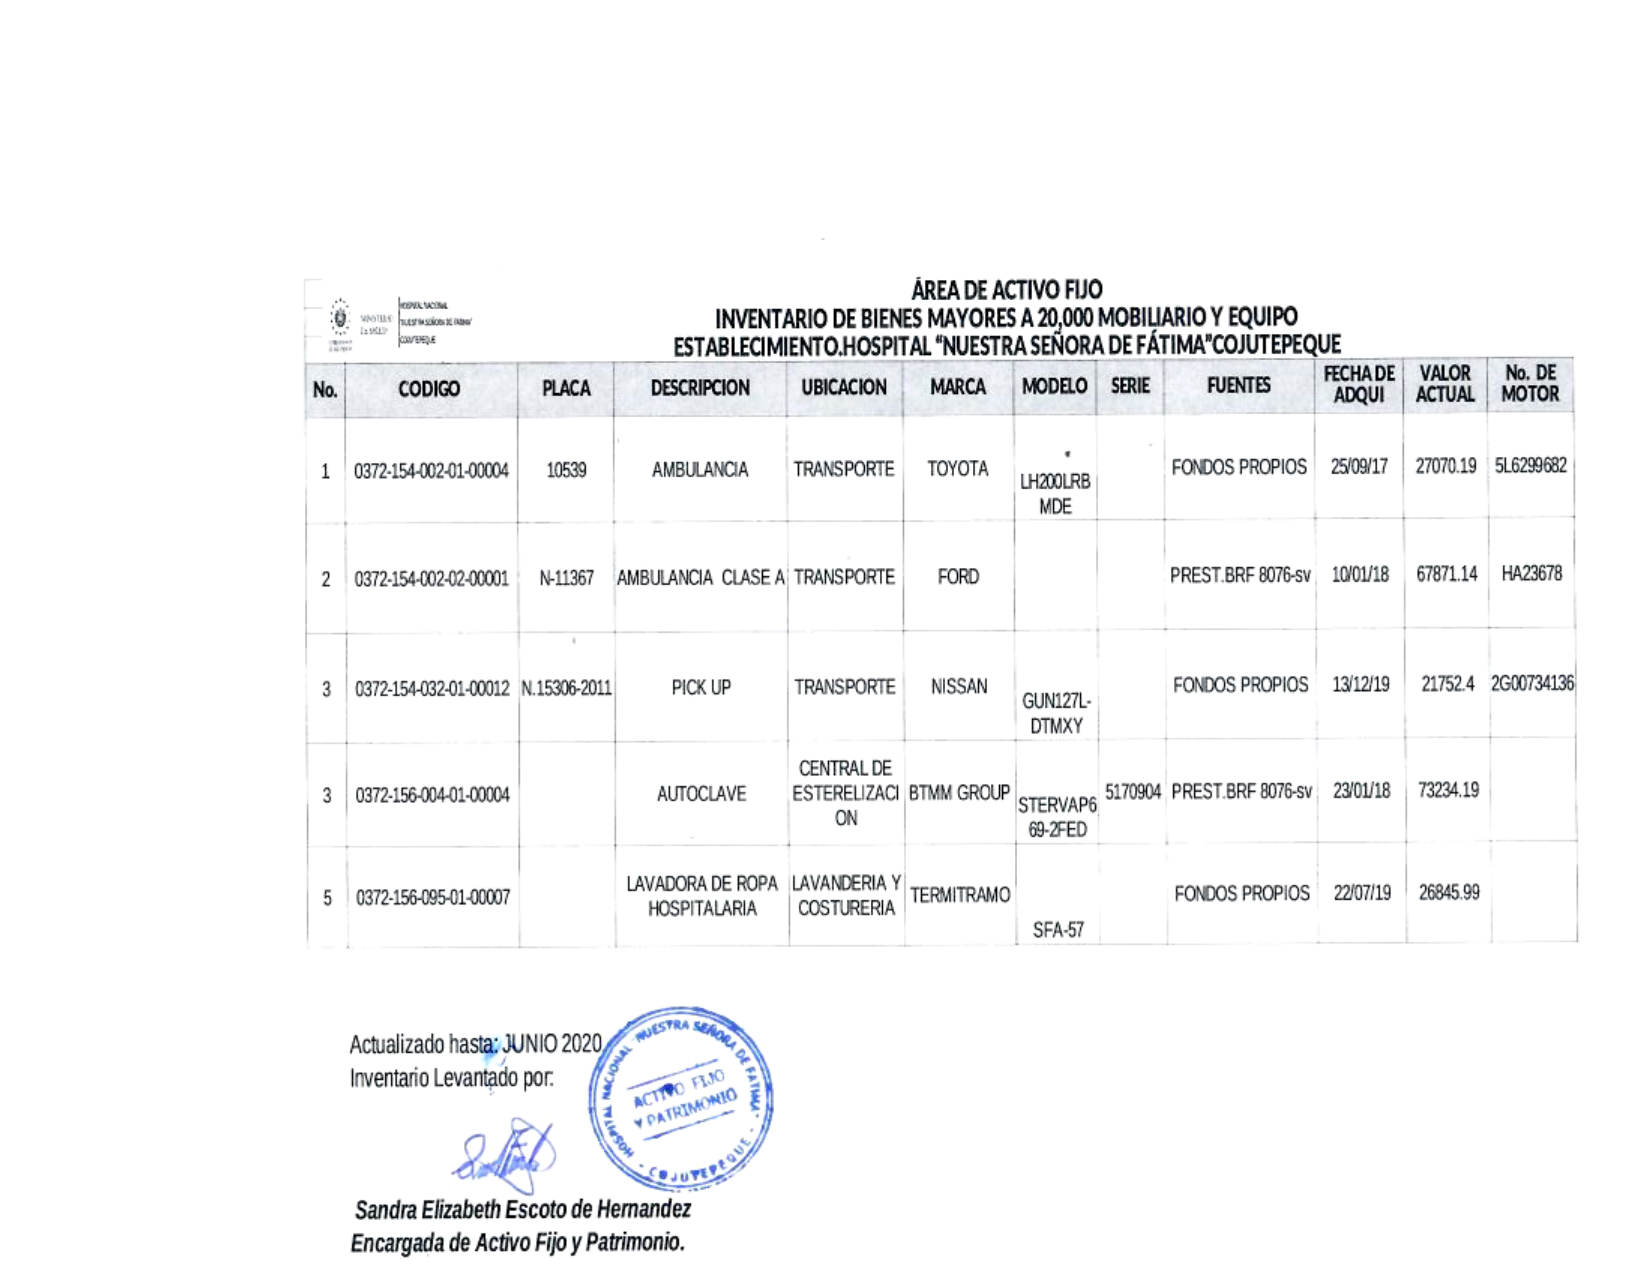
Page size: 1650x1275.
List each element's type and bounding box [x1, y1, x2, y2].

picture [94, 180, 1650, 1275]
